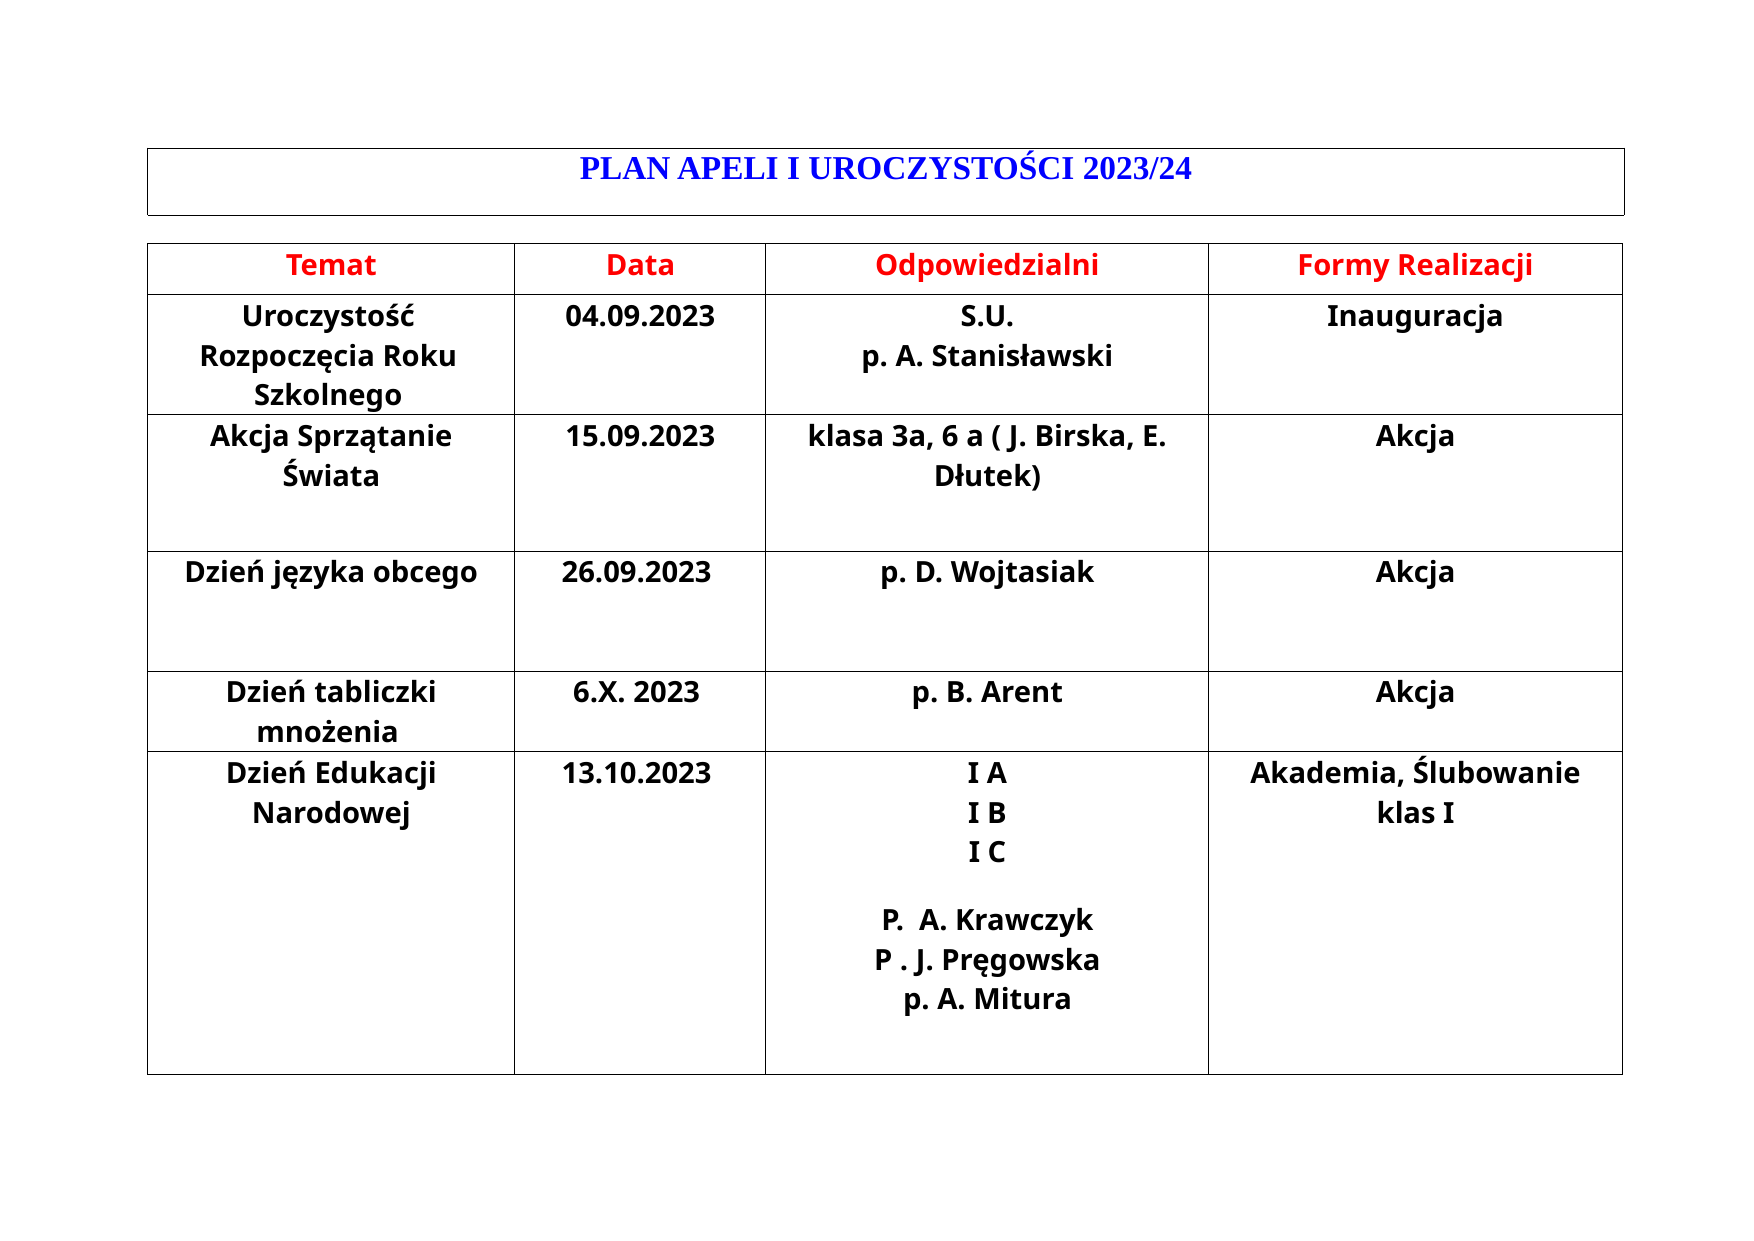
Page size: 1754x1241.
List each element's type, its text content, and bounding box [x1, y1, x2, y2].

table_cell 15.09.2023 [515, 415, 765, 551]
table_cell Dzień tabliczki mnożenia [148, 672, 514, 751]
table_cell p. D. Wojtasiak [766, 552, 1208, 671]
table_cell Akcja [1209, 415, 1622, 551]
table_cell Akademia, Ślubowanie klas I [1209, 752, 1622, 1074]
table_cell 04.09.2023 [515, 295, 765, 414]
table_cell 6.X. 2023 [515, 672, 765, 751]
table_cell 13.10.2023 [515, 752, 765, 1074]
table_cell Inauguracja [1209, 295, 1622, 414]
table_cell Dzień języka obcego [148, 552, 514, 671]
table_cell Akcja [1209, 552, 1622, 671]
table_cell klasa 3a, 6 a ( J. Birska, E. Dłutek) [766, 415, 1208, 551]
table_cell 26.09.2023 [515, 552, 765, 671]
table_cell Akcja [1209, 672, 1622, 751]
table_cell S.U. p. A. Stanisławski [766, 295, 1208, 414]
table_header Formy Realizacji [1209, 244, 1622, 294]
table_cell p. B. Arent [766, 672, 1208, 751]
table_cell Uroczystość Rozpoczęcia Roku Szkolnego [148, 295, 514, 414]
table_cell Dzień Edukacji Narodowej [148, 752, 514, 1074]
table_header Temat [148, 244, 514, 294]
table_header PLAN APELI I UROCZYSTOŚCI 2023/24 [148, 149, 1624, 215]
table_header Data [515, 244, 765, 294]
table_header Odpowiedzialni [766, 244, 1208, 294]
table_cell Akcja Sprzątanie Świata [148, 415, 514, 551]
table_cell I A I B I C P. A. Krawczyk P . J. Pręgowska p. A. Mitura [766, 752, 1208, 1074]
